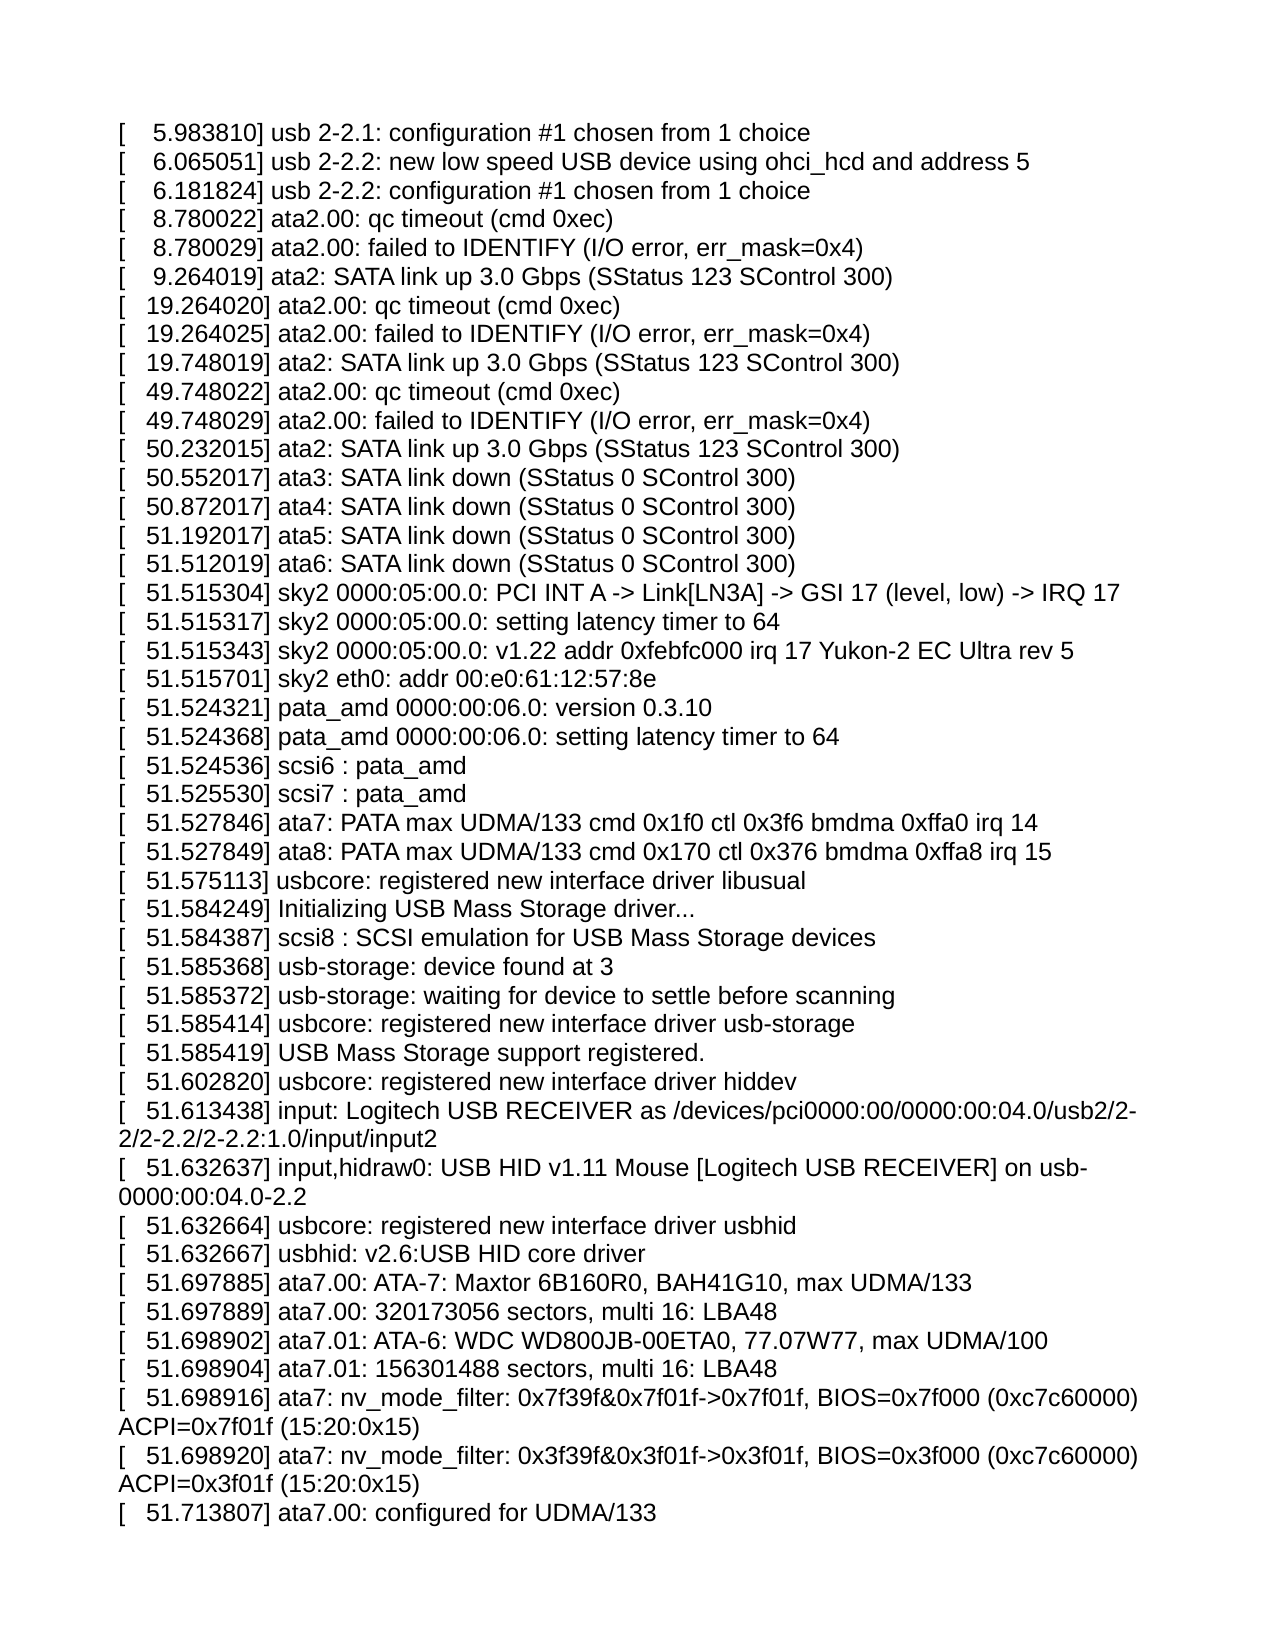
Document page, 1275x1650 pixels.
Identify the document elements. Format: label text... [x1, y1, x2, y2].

text [ 51.524321] pata_amd 0000:00:06.0: version 0.3.10 [118, 693, 1157, 722]
text [ 6.065051] usb 2-2.2: new low speed USB device using ohci_hcd and address 5 [118, 147, 1157, 176]
text [ 19.748019] ata2: SATA link up 3.0 Gbps (SStatus 123 SControl 300) [118, 348, 1157, 377]
text [ 51.585372] usb-storage: waiting for device to settle before scanning [118, 981, 1157, 1009]
text [ 51.632667] usbhid: v2.6:USB HID core driver [118, 1239, 1157, 1268]
text [ 6.181824] usb 2-2.2: configuration #1 chosen from 1 choice [118, 176, 1157, 204]
text [ 51.584387] scsi8 : SCSI emulation for USB Mass Storage devices [118, 923, 1157, 952]
text [ 51.698920] ata7: nv_mode_filter: 0x3f39f&0x3f01f->0x3f01f, BIOS=0x3f000 (0xc7c60000) ACPI=0x3f01f (15:20:0x15) [118, 1441, 1157, 1498]
text [ 51.697885] ata7.00: ATA-7: Maxtor 6B160R0, BAH41G10, max UDMA/133 [118, 1268, 1157, 1297]
text [ 19.264025] ata2.00: failed to IDENTIFY (I/O error, err_mask=0x4) [118, 319, 1157, 348]
text [ 51.524536] scsi6 : pata_amd [118, 751, 1157, 779]
text [ 51.698904] ata7.01: 156301488 sectors, multi 16: LBA48 [118, 1354, 1157, 1383]
text [ 51.698902] ata7.01: ATA-6: WDC WD800JB-00ETA0, 77.07W77, max UDMA/100 [118, 1326, 1157, 1354]
text [ 51.632637] input,hidraw0: USB HID v1.11 Mouse [Logitech USB RECEIVER] on usb-0000:00:04.0-2.2 [118, 1153, 1157, 1211]
text [ 51.525530] scsi7 : pata_amd [118, 779, 1157, 808]
text [ 50.872017] ata4: SATA link down (SStatus 0 SControl 300) [118, 492, 1157, 521]
text [ 51.192017] ata5: SATA link down (SStatus 0 SControl 300) [118, 521, 1157, 549]
text [ 19.264020] ata2.00: qc timeout (cmd 0xec) [118, 291, 1157, 319]
text [ 51.632664] usbcore: registered new interface driver usbhid [118, 1211, 1157, 1239]
text [ 51.584249] Initializing USB Mass Storage driver... [118, 894, 1157, 923]
text [ 50.232015] ata2: SATA link up 3.0 Gbps (SStatus 123 SControl 300) [118, 434, 1157, 463]
text [ 51.697889] ata7.00: 320173056 sectors, multi 16: LBA48 [118, 1297, 1157, 1326]
text [ 49.748029] ata2.00: failed to IDENTIFY (I/O error, err_mask=0x4) [118, 406, 1157, 434]
text [ 50.552017] ata3: SATA link down (SStatus 0 SControl 300) [118, 463, 1157, 492]
text [ 8.780029] ata2.00: failed to IDENTIFY (I/O error, err_mask=0x4) [118, 233, 1157, 262]
text [ 51.512019] ata6: SATA link down (SStatus 0 SControl 300) [118, 549, 1157, 578]
text [ 51.515343] sky2 0000:05:00.0: v1.22 addr 0xfebfc000 irq 17 Yukon-2 EC Ultra rev 5 [118, 636, 1157, 664]
text [ 51.602820] usbcore: registered new interface driver hiddev [118, 1067, 1157, 1096]
text [ 51.515304] sky2 0000:05:00.0: PCI INT A -> Link[LN3A] -> GSI 17 (level, low) -> IRQ 17 [118, 578, 1157, 607]
text [ 51.515317] sky2 0000:05:00.0: setting latency timer to 64 [118, 607, 1157, 636]
text [ 51.698916] ata7: nv_mode_filter: 0x7f39f&0x7f01f->0x7f01f, BIOS=0x7f000 (0xc7c60000) ACPI=0x7f01f (15:20:0x15) [118, 1383, 1157, 1441]
text [ 51.527846] ata7: PATA max UDMA/133 cmd 0x1f0 ctl 0x3f6 bmdma 0xffa0 irq 14 [118, 808, 1157, 837]
text [ 5.983810] usb 2-2.1: configuration #1 chosen from 1 choice [118, 118, 1157, 147]
text [ 51.515701] sky2 eth0: addr 00:e0:61:12:57:8e [118, 664, 1157, 693]
text [ 51.527849] ata8: PATA max UDMA/133 cmd 0x170 ctl 0x376 bmdma 0xffa8 irq 15 [118, 837, 1157, 866]
text [ 51.585368] usb-storage: device found at 3 [118, 952, 1157, 981]
text [ 51.575113] usbcore: registered new interface driver libusual [118, 866, 1157, 894]
text [ 49.748022] ata2.00: qc timeout (cmd 0xec) [118, 377, 1157, 406]
text [ 51.524368] pata_amd 0000:00:06.0: setting latency timer to 64 [118, 722, 1157, 751]
text [ 51.585419] USB Mass Storage support registered. [118, 1038, 1157, 1067]
text [ 51.713807] ata7.00: configured for UDMA/133 [118, 1498, 1157, 1527]
text [ 51.613438] input: Logitech USB RECEIVER as /devices/pci0000:00/0000:00:04.0/usb2/2-2/2-2.2/2-2.2:1.0/input/input2 [118, 1096, 1157, 1153]
text [ 8.780022] ata2.00: qc timeout (cmd 0xec) [118, 204, 1157, 233]
text [ 9.264019] ata2: SATA link up 3.0 Gbps (SStatus 123 SControl 300) [118, 262, 1157, 291]
text [ 51.585414] usbcore: registered new interface driver usb-storage [118, 1009, 1157, 1038]
